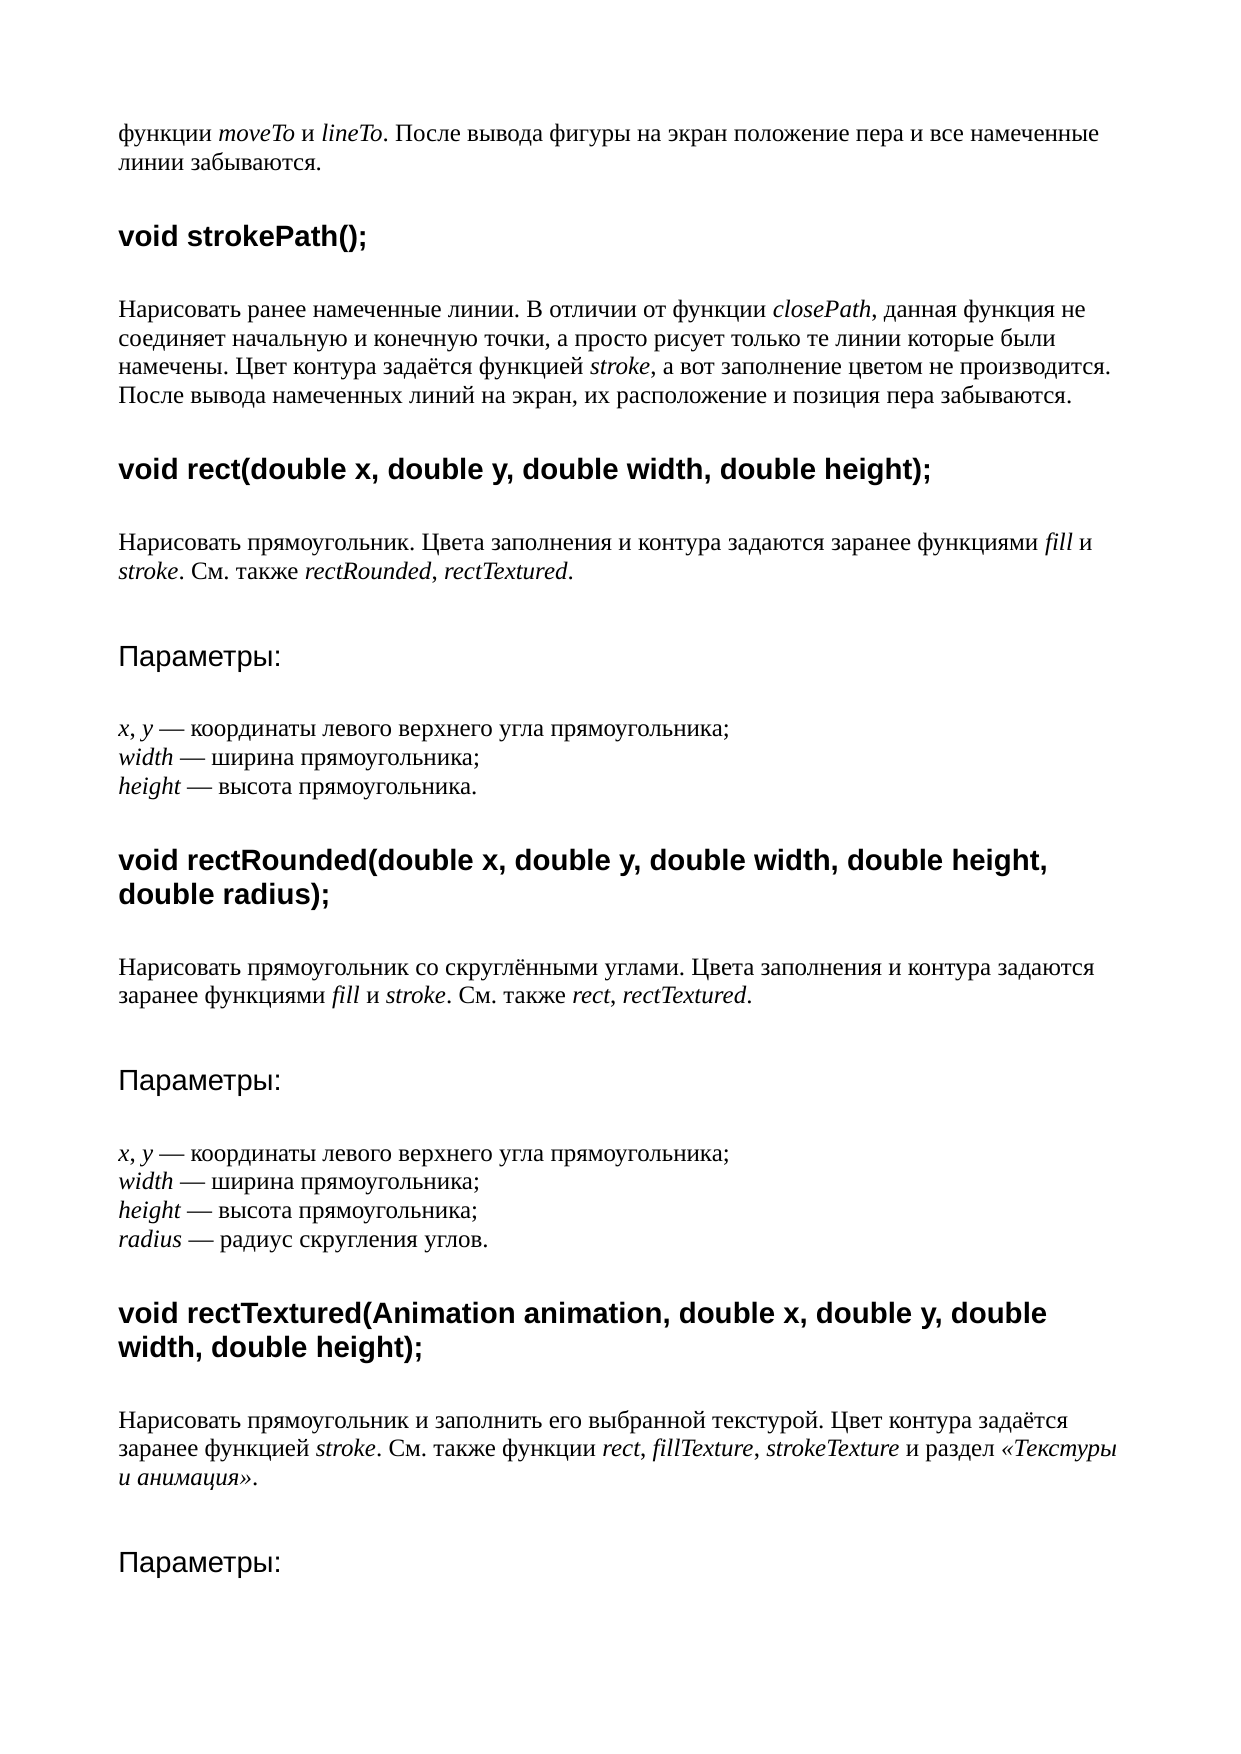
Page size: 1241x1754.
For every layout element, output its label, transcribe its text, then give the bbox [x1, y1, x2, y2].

subtitle void rect(double x, double y, double width, double height); [118, 452, 1122, 486]
subtitle Параметры: [118, 638, 1122, 672]
subtitle Параметры: [118, 1545, 1122, 1578]
text radius — радиус скругления углов. [118, 1224, 1122, 1253]
text функции moveTo и lineTo. После вывода фигуры на экран положение пера и все намеченные линии забываются. [118, 118, 1122, 176]
subtitle void strokePath(); [118, 219, 1122, 253]
text Нарисовать прямоугольник. Цвета заполнения и контура задаются заранее функциями fill и stroke. См. также rectRounded, rectTextured. [118, 527, 1122, 585]
text height — высота прямоугольника. [118, 771, 1122, 799]
text Нарисовать прямоугольник со скруглёнными углами. Цвета заполнения и контура задаются заранее функциями fill и stroke. См. также rect, rectTextured. [118, 952, 1122, 1009]
text height — высота прямоугольника; [118, 1195, 1122, 1224]
text x, y — координаты левого верхнего угла прямоугольника; [118, 713, 1122, 742]
text Нарисовать ранее намеченные линии. В отличии от функции closePath, данная функция не соединяет начальную и конечную точки, а просто рисует только те линии которые были намечены. Цвет контура задаётся функцией stroke, а вот заполнение цветом не производится. После вывода намеченных линий на экран, их расположение и позиция пера забываются. [118, 294, 1122, 409]
text x, y — координаты левого верхнего угла прямоугольника; [118, 1138, 1122, 1166]
subtitle void rectTextured(Animation animation, double x, double y, double width, double height); [118, 1296, 1122, 1363]
text width — ширина прямоугольника; [118, 742, 1122, 771]
subtitle Параметры: [118, 1063, 1122, 1096]
text Нарисовать прямоугольник и заполнить его выбранной текстурой. Цвет контура задаётся заранее функцией stroke. См. также функции rect, fillTexture, strokeTexture и раздел «Текстуры и анимация». [118, 1405, 1122, 1491]
text width — ширина прямоугольника; [118, 1166, 1122, 1195]
subtitle void rectRounded(double x, double y, double width, double height, double radius); [118, 843, 1122, 910]
